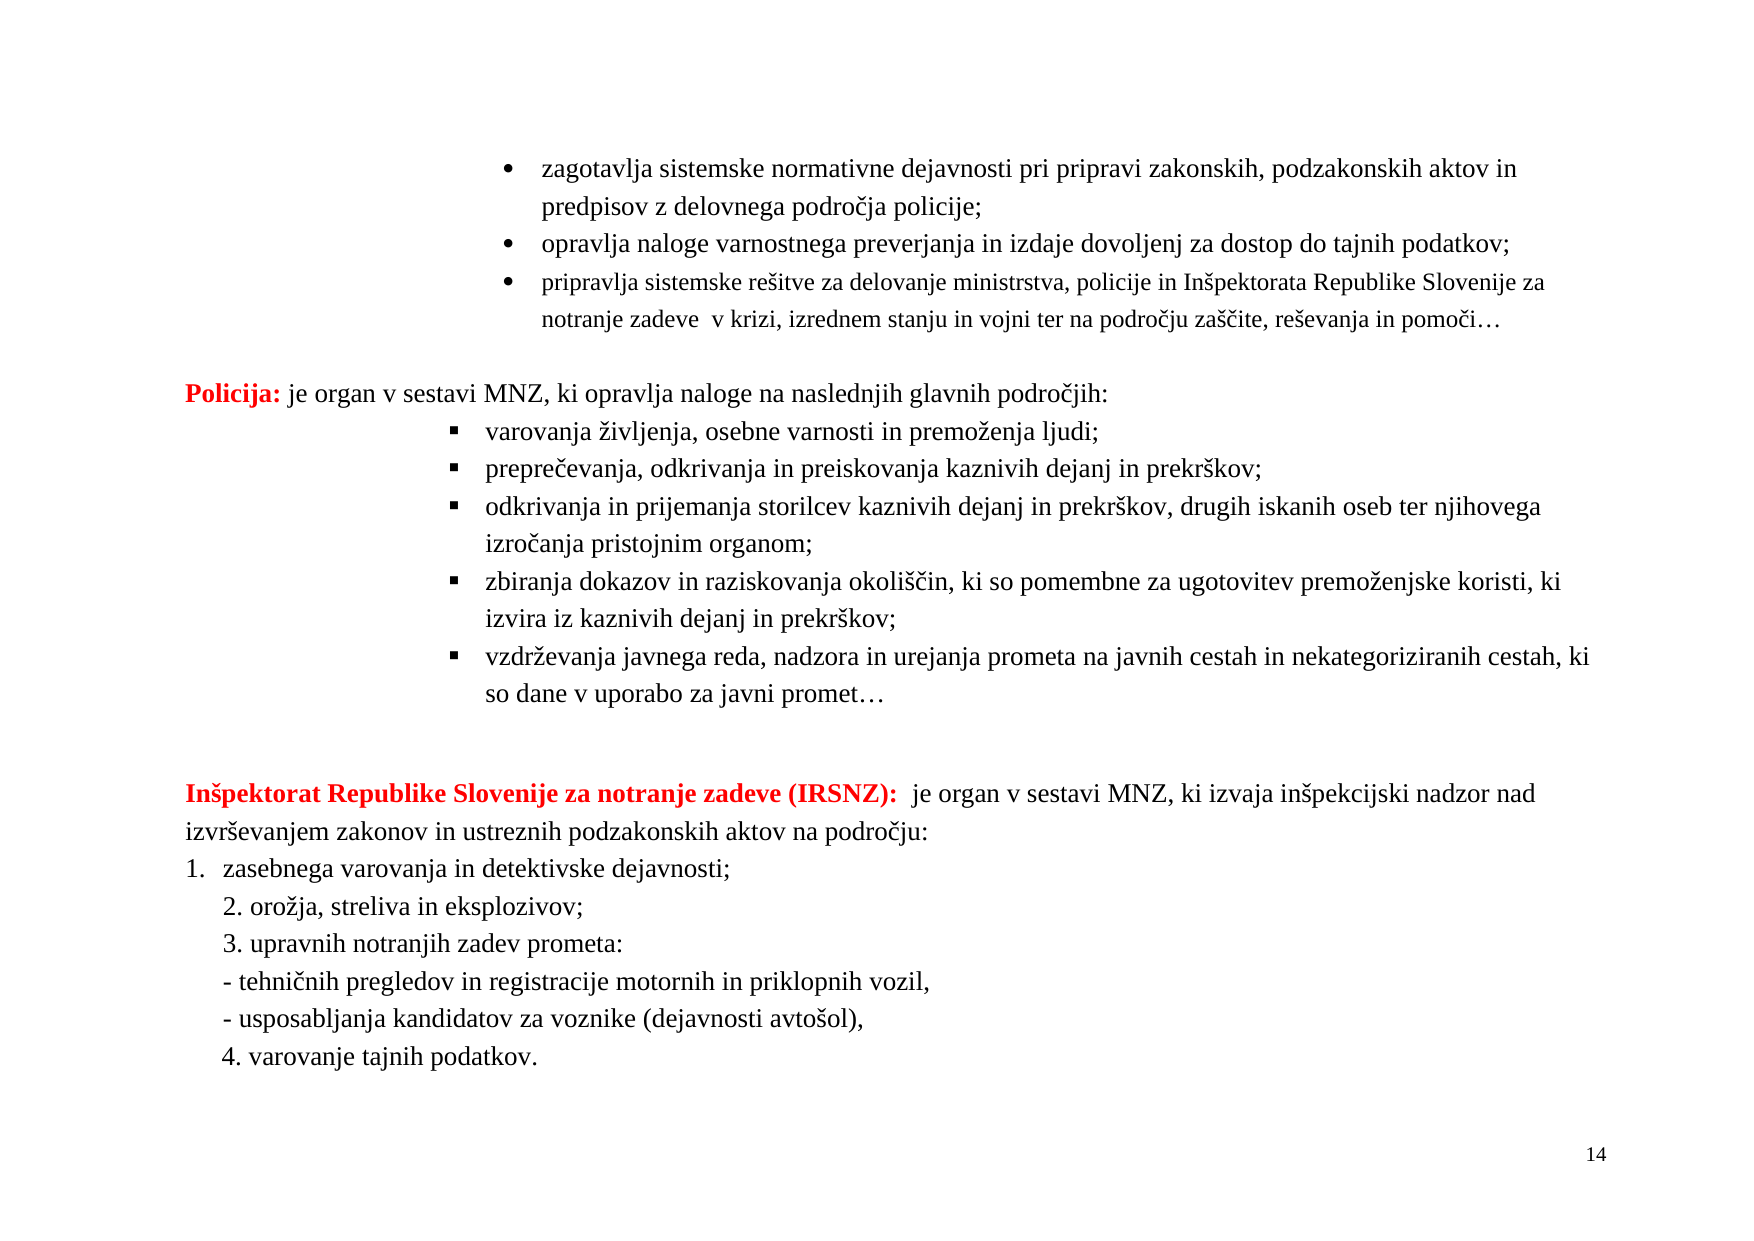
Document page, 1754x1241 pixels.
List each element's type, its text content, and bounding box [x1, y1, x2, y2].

list zbiranja dokazov in raziskovanja okoliščin, ki so pomembne za ugotovitev premoženjske koristi, ki izvira iz kaznivih dejanj in prekrškov; [448, 560, 1606, 635]
text 4. varovanje tajnih podatkov. [185, 1035, 1606, 1073]
list pripravlja sistemske rešitve za delovanje ministrstva, policije in Inšpektorata Republike Slovenije za notranje zadeve v krizi, izrednem stanju in vojni ter na področju zaščite, reševanja in pomoči… [504, 260, 1606, 335]
list varovanja življenja, osebne varnosti in premoženja ljudi; [448, 410, 1606, 448]
text Inšpektorat Republike Slovenije za notranje zadeve (IRSNZ): je organ v sestavi MNZ, ki izvaja inšpekcijski nadzor nad izvrševanjem zakonov in ustreznih podzakonskih aktov na področju: [185, 773, 1606, 848]
list zagotavlja sistemske normativne dejavnosti pri pripravi zakonskih, podzakonskih aktov in predpisov z delovnega področja policije; [504, 148, 1606, 223]
list vzdrževanja javnega reda, nadzora in urejanja prometa na javnih cestah in nekategoriziranih cestah, ki so dane v uporabo za javni promet… [448, 635, 1606, 710]
list zasebnega varovanja in detektivske dejavnosti; 2. orožja, streliva in eksplozivov; 3. upravnih notranjih zadev prometa: - tehničnih pregledov in registracije motornih in priklopnih vozil, - usposabljanja kandidatov za voznike (dejavnosti avtošol), [185, 848, 1606, 1035]
list opravlja naloge varnostnega preverjanja in izdaje dovoljenj za dostop do tajnih podatkov; [504, 223, 1606, 260]
list preprečevanja, odkrivanja in preiskovanja kaznivih dejanj in prekrškov; [448, 448, 1606, 485]
list odkrivanja in prijemanja storilcev kaznivih dejanj in prekrškov, drugih iskanih oseb ter njihovega izročanja pristojnim organom; [448, 485, 1606, 560]
text Policija: je organ v sestavi MNZ, ki opravlja naloge na naslednjih glavnih področjih: [185, 373, 1606, 410]
